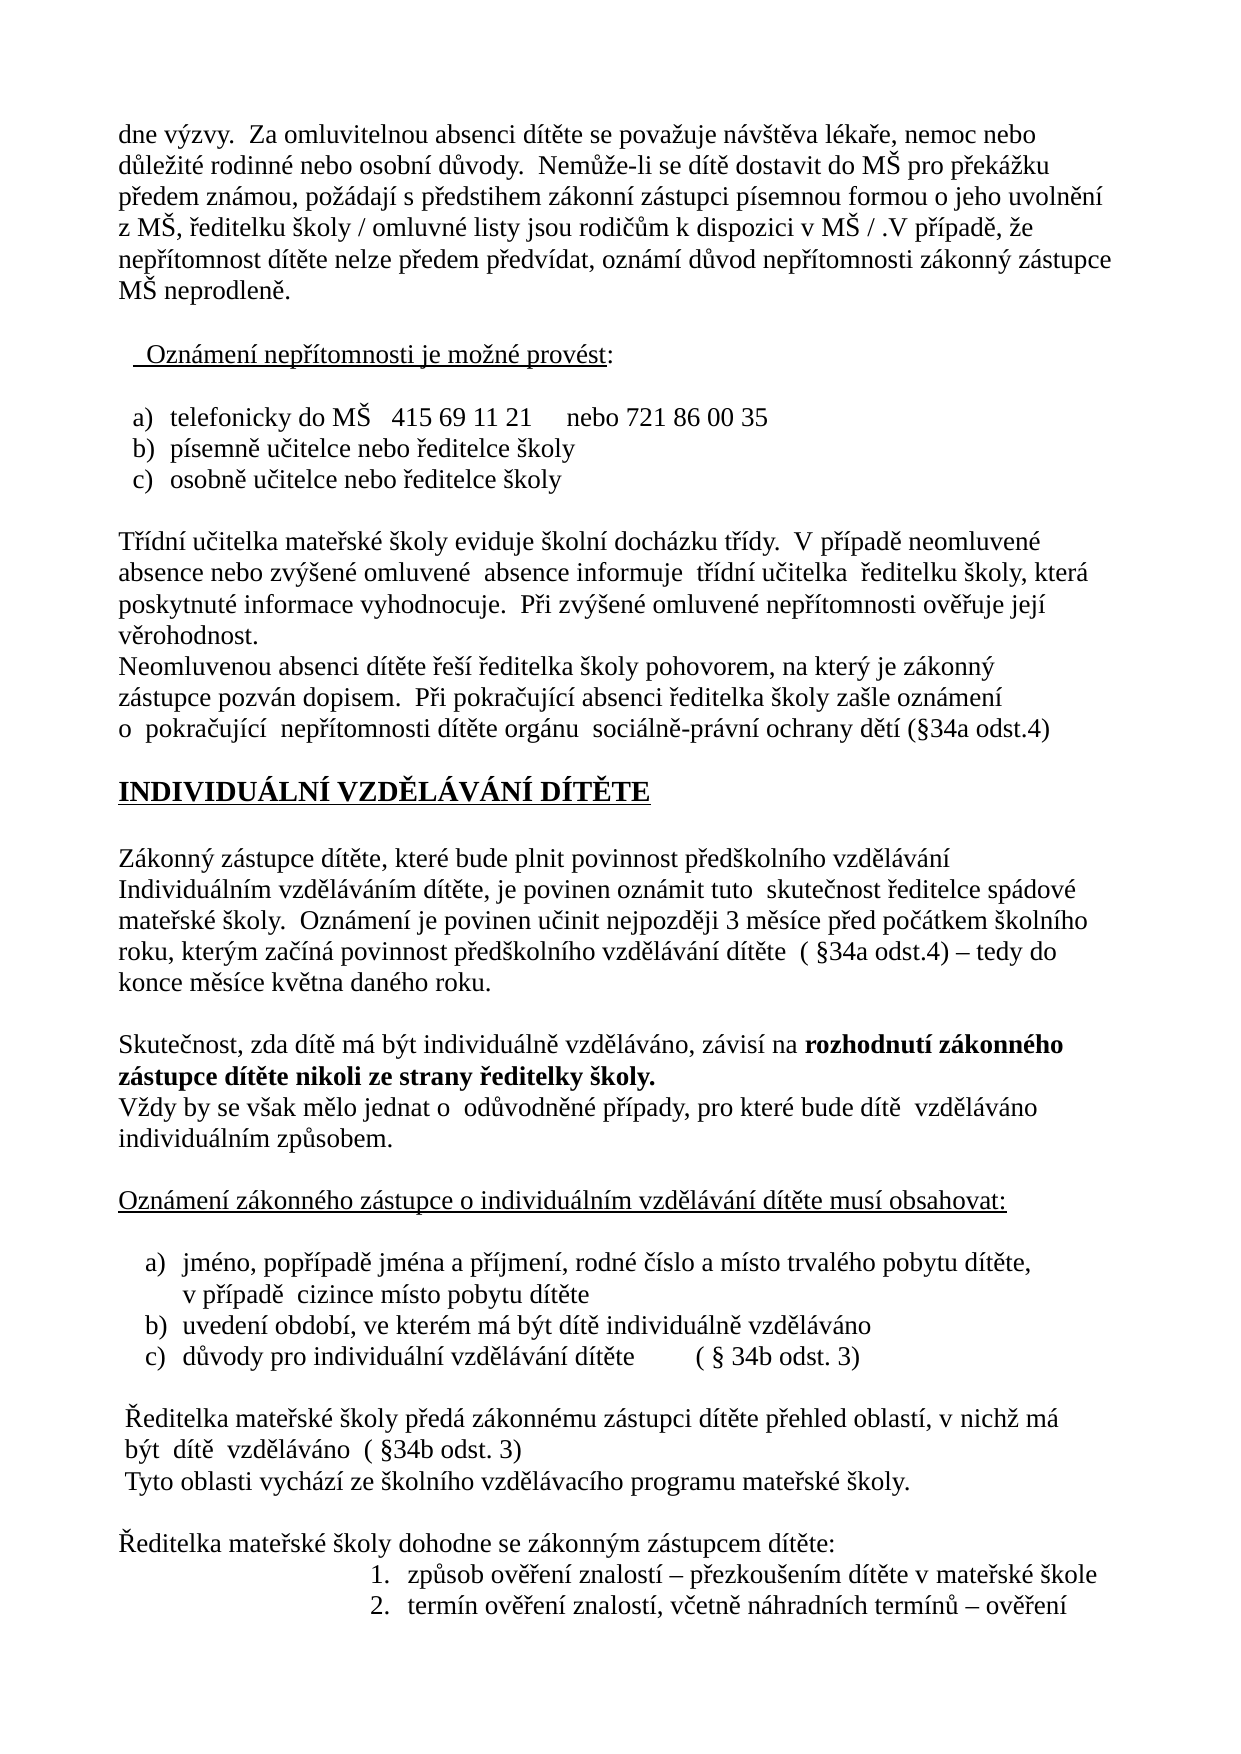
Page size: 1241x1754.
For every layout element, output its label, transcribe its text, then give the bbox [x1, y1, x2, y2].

list termín ověření znalostí, včetně náhradních termínů – ověření [370, 1589, 1122, 1620]
list způsob ověření znalostí – přezkoušením dítěte v mateřské škole [370, 1558, 1122, 1589]
text dne výzvy. Za omluvitelnou absenci dítěte se považuje návštěva lékaře, nemoc nebo důležité rodinné nebo osobní důvody. Nemůže-li se dítě dostavit do MŠ pro překážku předem známou, požádají s předstihem zákonní zástupci písemnou formou o jeho uvolnění z MŠ, ředitelku školy / omluvné listy jsou rodičům k dispozici v MŠ / .V případě, že nepřítomnost dítěte nelze předem předvídat, oznámí důvod nepřítomnosti zákonný zástupce MŠ neprodleně. [118, 118, 1122, 305]
text Tyto oblasti vychází ze školního vzdělávacího programu mateřské školy. [118, 1464, 1122, 1496]
text zástupce dítěte nikoli ze strany ředitelky školy. Vždy by se však mělo jednat o odůvodněné případy, pro které bude dítě vzděláváno individuálním způsobem. [118, 1060, 1122, 1153]
text zástupce pozván dopisem. Při pokračující absenci ředitelka školy zašle oznámení o pokračující nepřítomnosti dítěte orgánu sociálně-právní ochrany dětí (§34a odst.4) [118, 681, 1122, 743]
list důvody pro individuální vzdělávání dítěte ( § 34b odst. 3) [145, 1340, 1122, 1371]
list jméno, popřípadě jména a příjmení, rodné číslo a místo trvalého pobytu dítěte, [145, 1247, 1122, 1278]
text Individuálním vzděláváním dítěte, je povinen oznámit tuto skutečnost ředitelce spádové mateřské školy. Oznámení je povinen učinit nejpozději 3 měsíce před počátkem školního roku, kterým začíná povinnost předškolního vzdělávání dítěte ( §34a odst.4) – tedy do konce měsíce května daného roku. [118, 873, 1122, 997]
text Ředitelka mateřské školy dohodne se zákonným zástupcem dítěte: [118, 1527, 1122, 1558]
text Zákonný zástupce dítěte, které bude plnit povinnost předškolního vzdělávání [118, 808, 1122, 873]
text Skutečnost, zda dítě má být individuálně vzděláváno, závisí na rozhodnutí zákonného [118, 1028, 1122, 1060]
text Oznámení zákonného zástupce o individuálním vzdělávání dítěte musí obsahovat: [118, 1184, 1122, 1215]
text Neomluvenou absenci dítěte řeší ředitelka školy pohovorem, na který je zákonný [118, 650, 1122, 681]
list uvedení období, ve kterém má být dítě individuálně vzděláváno [145, 1309, 1122, 1340]
text věrohodnost. [118, 619, 1122, 650]
text Oznámení nepřítomnosti je možné provést: [118, 336, 1122, 370]
text být dítě vzděláváno ( §34b odst. 3) [118, 1433, 1122, 1464]
list telefonicky do MŠ 415 69 11 21 nebo 721 86 00 35 [132, 401, 1122, 432]
list osobně učitelce nebo ředitelce školy [132, 463, 1122, 494]
text v případě cizince místo pobytu dítěte [182, 1278, 1122, 1309]
list písemně učitelce nebo ředitelce školy [132, 432, 1122, 463]
text INDIVIDUÁLNÍ VZDĚLÁVÁNÍ DÍTĚTE [118, 774, 1122, 808]
text Ředitelka mateřské školy předá zákonnému zástupci dítěte přehled oblastí, v nichž má [118, 1402, 1122, 1433]
text Třídní učitelka mateřské školy eviduje školní docházku třídy. V případě neomluvené absence nebo zvýšené omluvené absence informuje třídní učitelka ředitelku školy, která poskytnuté informace vyhodnocuje. Při zvýšené omluvené nepřítomnosti ověřuje její [118, 525, 1122, 619]
